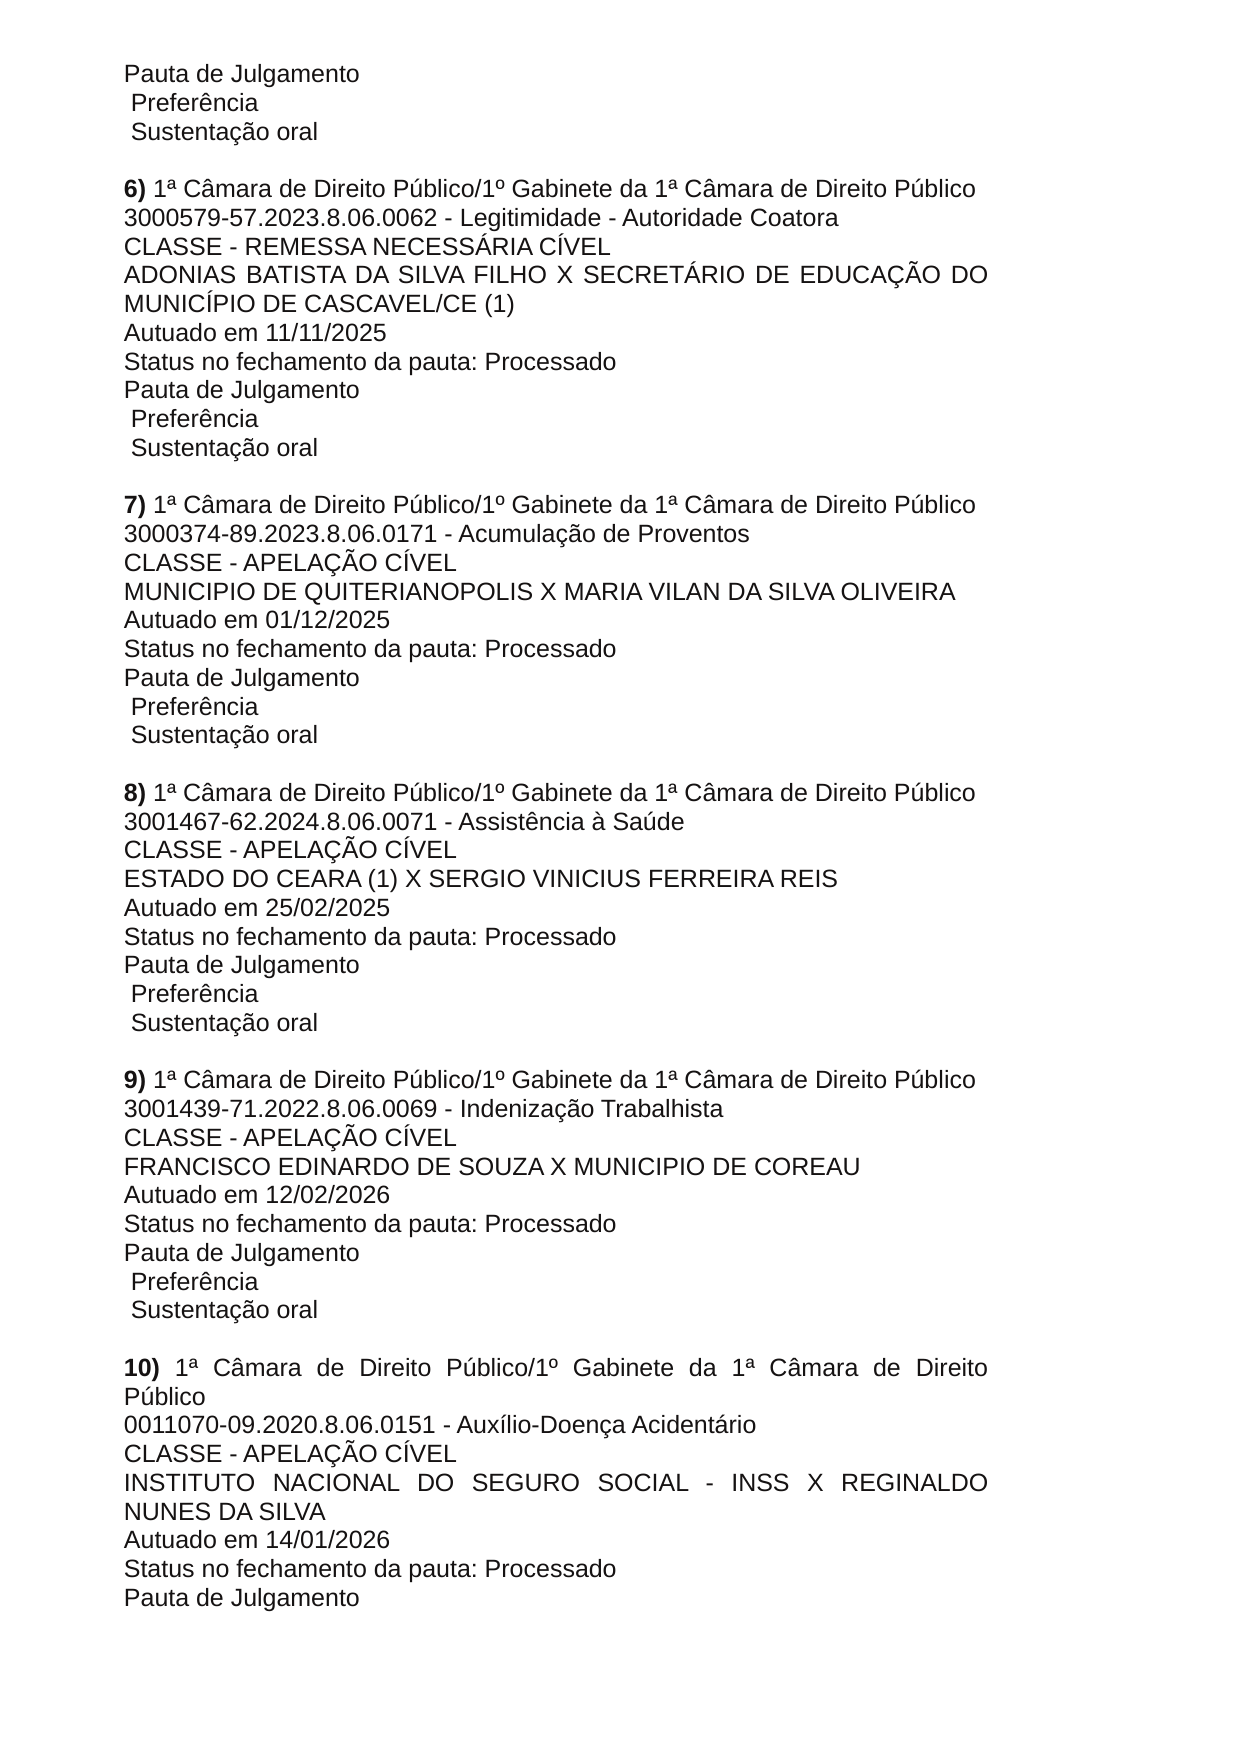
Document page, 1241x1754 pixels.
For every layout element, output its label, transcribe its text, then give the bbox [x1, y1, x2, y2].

text Autuado em 01/12/2025 [124, 605, 989, 634]
text Status no fechamento da pauta: Processado [124, 1554, 989, 1583]
text CLASSE - APELAÇÃO CÍVEL [124, 548, 989, 577]
text 9) 1ª Câmara de Direito Público/1º Gabinete da 1ª Câmara de Direito Público [124, 1065, 989, 1094]
text FRANCISCO EDINARDO DE SOUZA X MUNICIPIO DE COREAU [124, 1152, 989, 1180]
text 7) 1ª Câmara de Direito Público/1º Gabinete da 1ª Câmara de Direito Público [124, 490, 989, 519]
text 3000374-89.2023.8.06.0171 - Acumulação de Proventos [124, 519, 989, 548]
text Autuado em 12/02/2026 [124, 1180, 989, 1209]
text CLASSE - APELAÇÃO CÍVEL [124, 835, 989, 864]
text Status no fechamento da pauta: Processado [124, 922, 989, 950]
text Preferência [124, 979, 989, 1008]
text 3001467-62.2024.8.06.0071 - Assistência à Saúde [124, 807, 989, 835]
text Preferência [124, 404, 989, 433]
text INSTITUTO NACIONAL DO SEGURO SOCIAL - INSS X REGINALDO NUNES DA SILVA [124, 1468, 989, 1525]
text Autuado em 11/11/2025 [124, 318, 989, 347]
text Pauta de Julgamento [124, 59, 989, 88]
text Autuado em 14/01/2026 [124, 1525, 989, 1554]
text Pauta de Julgamento [124, 663, 989, 692]
text Pauta de Julgamento [124, 1583, 989, 1612]
text ESTADO DO CEARA (1) X SERGIO VINICIUS FERREIRA REIS [124, 864, 989, 893]
text CLASSE - REMESSA NECESSÁRIA CÍVEL [124, 232, 989, 260]
text Autuado em 25/02/2025 [124, 893, 989, 922]
text Pauta de Julgamento [124, 950, 989, 979]
text CLASSE - APELAÇÃO CÍVEL [124, 1439, 989, 1468]
text 10) 1ª Câmara de Direito Público/1º Gabinete da 1ª Câmara de Direito Público [124, 1353, 989, 1410]
text Preferência [124, 692, 989, 720]
text CLASSE - APELAÇÃO CÍVEL [124, 1123, 989, 1152]
text Sustentação oral [124, 1008, 989, 1037]
text MUNICIPIO DE QUITERIANOPOLIS X MARIA VILAN DA SILVA OLIVEIRA [124, 577, 989, 605]
text 0011070-09.2020.8.06.0151 - Auxílio-Doença Acidentário [124, 1410, 989, 1439]
text Status no fechamento da pauta: Processado [124, 347, 989, 375]
text ADONIAS BATISTA DA SILVA FILHO X SECRETÁRIO DE EDUCAÇÃO DO MUNICÍPIO DE CASCAVEL/CE (1) [124, 260, 989, 318]
text 3001439-71.2022.8.06.0069 - Indenização Trabalhista [124, 1094, 989, 1123]
text Preferência [124, 88, 989, 117]
text 8) 1ª Câmara de Direito Público/1º Gabinete da 1ª Câmara de Direito Público [124, 778, 989, 807]
text 3000579-57.2023.8.06.0062 - Legitimidade - Autoridade Coatora [124, 203, 989, 232]
text Sustentação oral [124, 433, 989, 462]
text 6) 1ª Câmara de Direito Público/1º Gabinete da 1ª Câmara de Direito Público [124, 174, 989, 203]
text Sustentação oral [124, 117, 989, 145]
text Pauta de Julgamento [124, 375, 989, 404]
text Status no fechamento da pauta: Processado [124, 634, 989, 663]
text Preferência [124, 1267, 989, 1295]
text Sustentação oral [124, 720, 989, 749]
text Status no fechamento da pauta: Processado [124, 1209, 989, 1238]
text Pauta de Julgamento [124, 1238, 989, 1267]
text Sustentação oral [124, 1295, 989, 1324]
